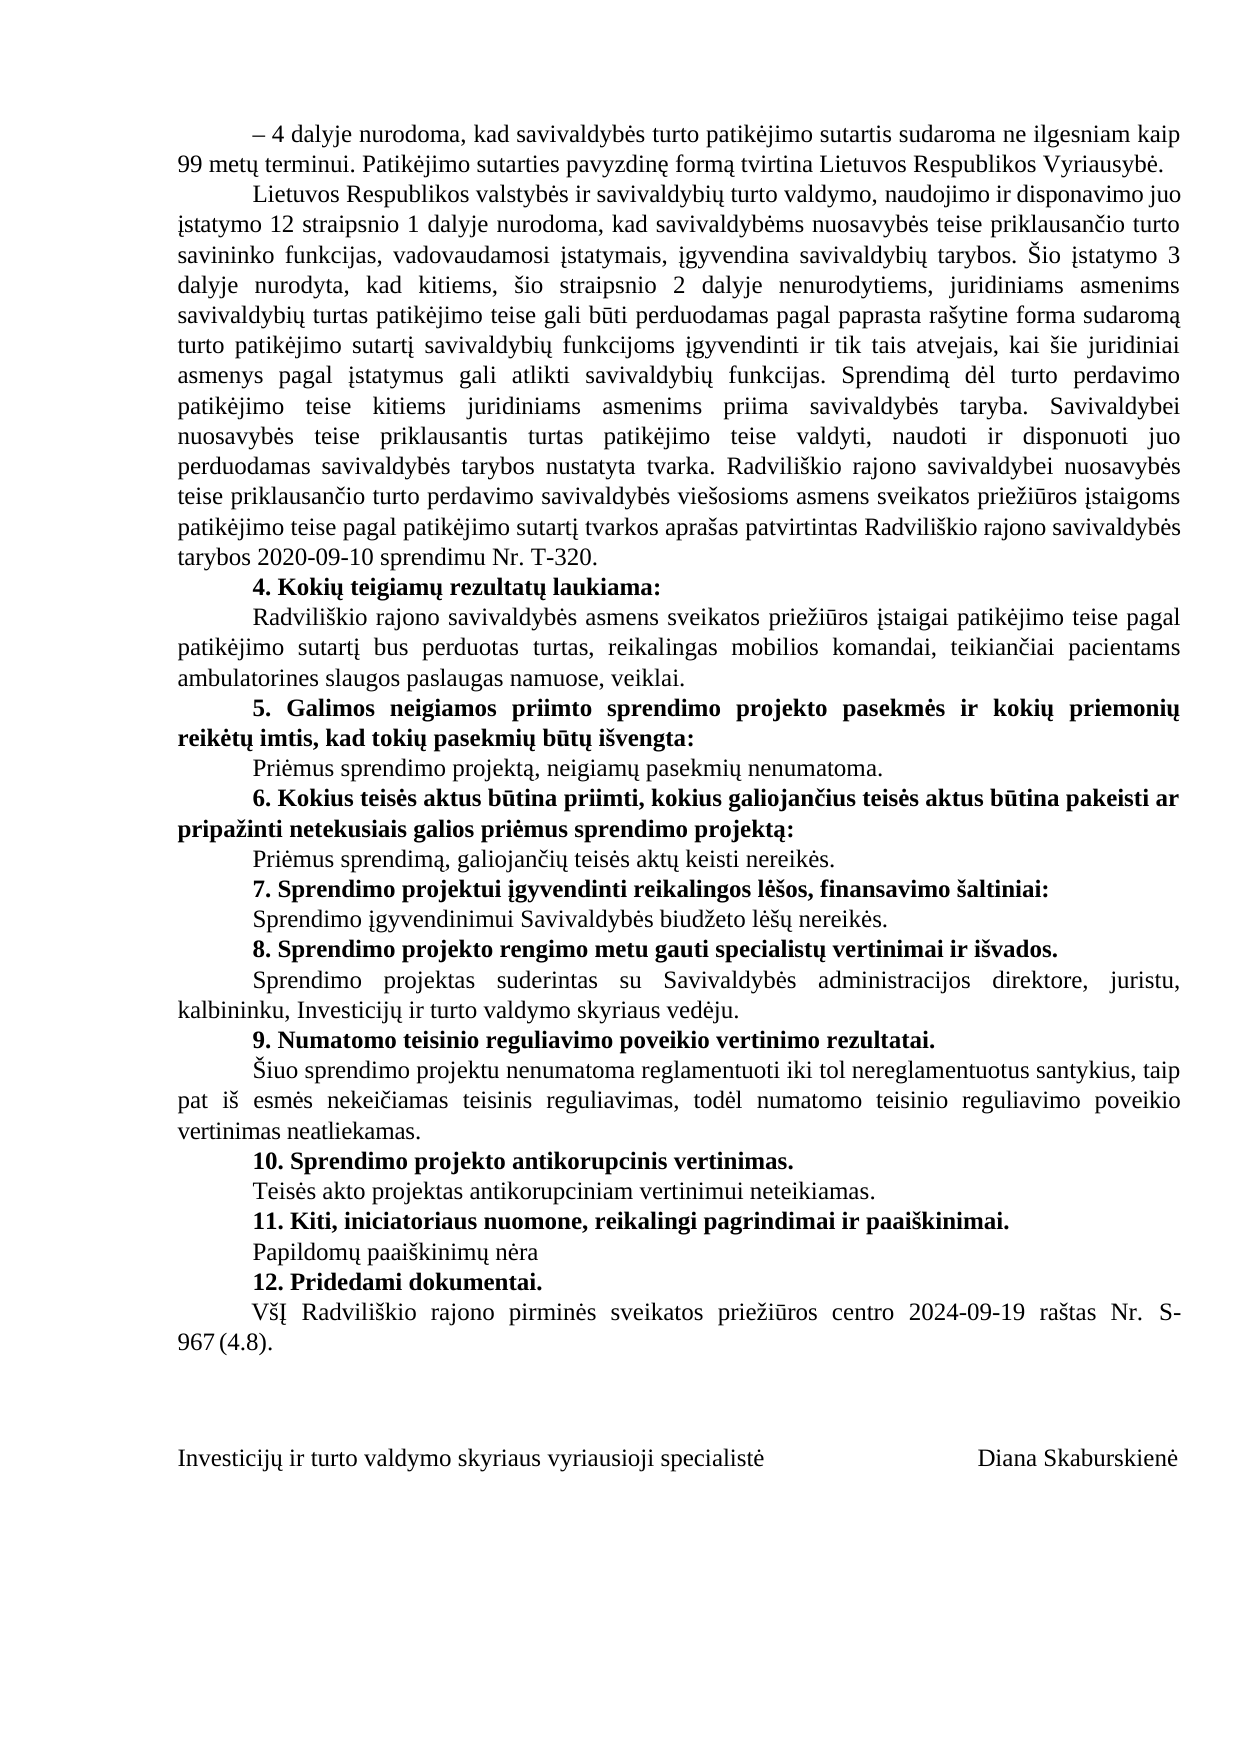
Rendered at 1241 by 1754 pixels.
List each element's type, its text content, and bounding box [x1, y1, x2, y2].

text Priėmus sprendimą, galiojančių teisės aktų keisti nereikės. [177, 843, 1181, 873]
text VšĮ Radviliškio rajono pirminės sveikatos priežiūros centro 2024-09-19 raštas Nr. S-967(4.8). [177, 1296, 1181, 1357]
text Priėmus sprendimo projektą, neigiamų pasekmių nenumatoma. [177, 752, 1181, 783]
text 5. Galimos neigiamos priimto sprendimo projekto pasekmės ir kokių priemonių reikėtų imtis, kad tokių pasekmių būtų išvengta: [177, 692, 1181, 752]
text 8. Sprendimo projekto rengimo metu gauti specialistų vertinimai ir išvados. [177, 934, 1181, 964]
text Sprendimo projektas suderintas su Savivaldybės administracijos direktore, juristu, kalbininku, Investicijų ir turto valdymo skyriaus vedėju. [177, 964, 1181, 1024]
text – 4 dalyje nurodoma, kad savivaldybės turto patikėjimo sutartis sudaroma ne ilgesniam kaip 99 metų terminui. Patikėjimo sutarties pavyzdinę formą tvirtina Lietuvos Respublikos Vyriausybė. [177, 118, 1181, 178]
text Lietuvos Respublikos valstybės ir savivaldybių turto valdymo, naudojimo ir disponavimo juo įstatymo 12 straipsnio 1 dalyje nurodoma, kad savivaldybėms nuosavybės teise priklausančio turto savininko funkcijas, vadovaudamosi įstatymais, įgyvendina savivaldybių tarybos. Šio įstatymo 3 dalyje nurodyta, kad kitiems, šio straipsnio 2 dalyje nenurodytiems, juridiniams asmenims savivaldybių turtas patikėjimo teise gali būti perduodamas pagal paprasta rašytine forma sudaromą turto patikėjimo sutartį savivaldybių funkcijoms įgyvendinti ir tik tais atvejais, kai šie juridiniai asmenys pagal įstatymus gali atlikti savivaldybių funkcijas. Sprendimą dėl turto perdavimo patikėjimo teise kitiems juridiniams asmenims priima savivaldybės taryba. Savivaldybei nuosavybės teise priklausantis turtas patikėjimo teise valdyti, naudoti ir disponuoti juo perduodamas savivaldybės tarybos nustatyta tvarka. Radviliškio rajono savivaldybei nuosavybės teise priklausančio turto perdavimo savivaldybės viešosioms asmens sveikatos priežiūros įstaigoms patikėjimo teise pagal patikėjimo sutartį tvarkos aprašas patvirtintas Radviliškio rajono savivaldybės tarybos 2020-09-10 sprendimu Nr. T-320. [177, 178, 1181, 571]
text Teisės akto projektas antikorupciniam vertinimui neteikiamas. [177, 1175, 1181, 1206]
text 6. Kokius teisės aktus būtina priimti, kokius galiojančius teisės aktus būtina pakeisti ar pripažinti netekusiais galios priėmus sprendimo projektą: [177, 783, 1181, 843]
text 9. Numatomo teisinio reguliavimo poveikio vertinimo rezultatai. [177, 1024, 1181, 1054]
text 10. Sprendimo projekto antikorupcinis vertinimas. [177, 1145, 1181, 1175]
text 11. Kiti, iniciatoriaus nuomone, reikalingi pagrindimai ir paaiškinimai. [177, 1206, 1181, 1236]
text Investicijų ir turto valdymo skyriaus vyriausioji specialistė Diana Skaburskienė [177, 1443, 1181, 1472]
text Šiuo sprendimo projektu nenumatoma reglamentuoti iki tol nereglamentuotus santykius, taip pat iš esmės nekeičiamas teisinis reguliavimas, todėl numatomo teisinio reguliavimo poveikio vertinimas neatliekamas. [177, 1054, 1181, 1145]
text 7. Sprendimo projektui įgyvendinti reikalingos lėšos, finansavimo šaltiniai: [177, 873, 1181, 903]
text Radviliškio rajono savivaldybės asmens sveikatos priežiūros įstaigai patikėjimo teise pagal patikėjimo sutartį bus perduotas turtas, reikalingas mobilios komandai, teikiančiai pacientams ambulatorines slaugos paslaugas namuose, veiklai. [177, 601, 1181, 692]
text 4. Kokių teigiamų rezultatų laukiama: [177, 571, 1181, 601]
text Papildomų paaiškinimų nėra [177, 1236, 1181, 1266]
text Sprendimo įgyvendinimui Savivaldybės biudžeto lėšų nereikės. [177, 903, 1181, 934]
text 12. Pridedami dokumentai. [177, 1266, 1181, 1296]
